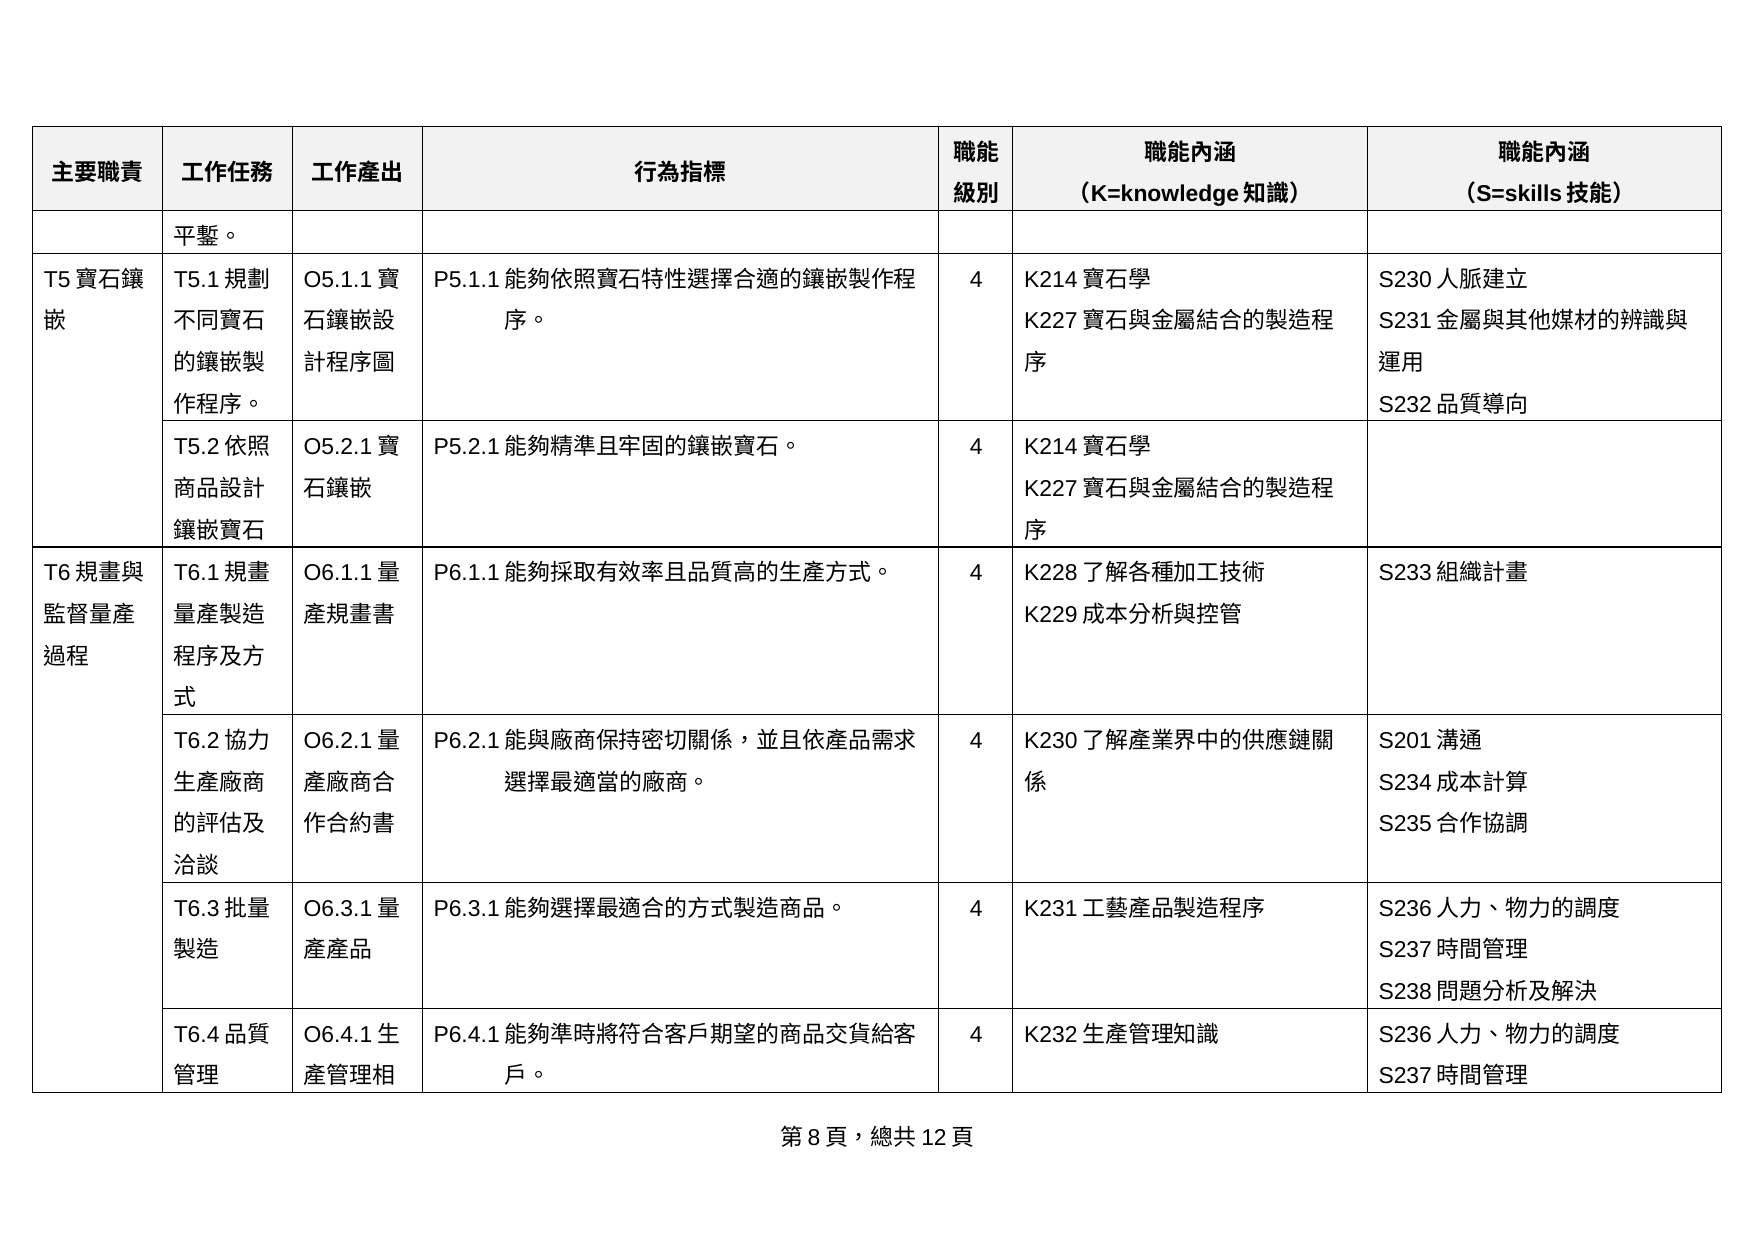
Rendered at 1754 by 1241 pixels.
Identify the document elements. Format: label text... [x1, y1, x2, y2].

table_cell O6.4.1生產管理相 [293, 1009, 422, 1092]
table_cell K232生產管理知識 [1013, 1009, 1367, 1092]
table_cell 4 [939, 421, 1012, 546]
table_cell P6.2.1能與廠商保持密切關係，並且依產品需求選擇最適當的廠商。 [423, 715, 938, 882]
table_cell K214寶石學 K227寶石與金屬結合的製造程序 [1013, 421, 1367, 546]
table_cell 4 [939, 548, 1012, 714]
table_header 主要職責 [33, 127, 162, 210]
table_cell 4 [939, 254, 1012, 420]
table_cell O5.1.1寶石鑲嵌設計程序圖 [293, 254, 422, 420]
table_header 職能內涵 （S=skills技能） [1368, 127, 1721, 210]
table_cell T5.1規劃不同寶石的鑲嵌製作程序。 [163, 254, 292, 420]
table_cell T6.2協力生產廠商的評估及洽談 [163, 715, 292, 882]
table_cell S230人脈建立 S231金屬與其他媒材的辨識與運用 S232品質導向 [1368, 254, 1721, 420]
table_cell [939, 211, 1012, 253]
table_cell [33, 211, 162, 253]
table_cell S201溝通 S234成本計算 S235合作協調 [1368, 715, 1721, 882]
table_cell K230了解產業界中的供應鏈關係 [1013, 715, 1367, 882]
table_cell P6.4.1能夠準時將符合客戶期望的商品交貨給客戶。 [423, 1009, 938, 1092]
table_cell [1368, 211, 1721, 253]
table_cell S236人力、物力的調度 S237時間管理 S238問題分析及解決 [1368, 883, 1721, 1008]
table_cell T6.4品質管理 [163, 1009, 292, 1092]
table_cell 平鏨。 [163, 211, 292, 253]
table_header 行為指標 [423, 127, 938, 210]
table_header 職能級別 [939, 127, 1012, 210]
table_cell T5寶石鑲嵌 [33, 254, 162, 546]
table_cell [1013, 211, 1367, 253]
table_cell K231工藝產品製造程序 [1013, 883, 1367, 1008]
table_cell T6.1規畫量產製造程序及方式 [163, 548, 292, 714]
table_header 工作任務 [163, 127, 292, 210]
table_header 職能內涵 （K=knowledge知識） [1013, 127, 1367, 210]
table_cell P6.3.1能夠選擇最適合的方式製造商品。 [423, 883, 938, 1008]
table_cell T5.2依照商品設計鑲嵌寶石 [163, 421, 292, 546]
table_cell 4 [939, 1009, 1012, 1092]
table_cell [1368, 421, 1721, 546]
table_cell P6.1.1能夠採取有效率且品質高的生產方式。 [423, 548, 938, 714]
table_cell K214寶石學 K227寶石與金屬結合的製造程序 [1013, 254, 1367, 420]
table_cell K228了解各種加工技術 K229成本分析與控管 [1013, 548, 1367, 714]
table_cell T6規畫與監督量產過程 [33, 548, 162, 1092]
table_header 工作產出 [293, 127, 422, 210]
table_cell O5.2.1寶石鑲嵌 [293, 421, 422, 546]
table_cell P5.2.1能夠精準且牢固的鑲嵌寶石。 [423, 421, 938, 546]
table_cell O6.2.1量產廠商合作合約書 [293, 715, 422, 882]
table_cell 4 [939, 715, 1012, 882]
table_cell S233組織計畫 [1368, 548, 1721, 714]
table_cell P5.1.1能夠依照寶石特性選擇合適的鑲嵌製作程序。 [423, 254, 938, 420]
table_cell [293, 211, 422, 253]
table_cell S236人力、物力的調度 S237時間管理 [1368, 1009, 1721, 1092]
table_cell T6.3批量製造 [163, 883, 292, 1008]
table_cell 4 [939, 883, 1012, 1008]
table_cell O6.3.1量產產品 [293, 883, 422, 1008]
table_cell O6.1.1量產規畫書 [293, 548, 422, 714]
table_cell [423, 211, 938, 253]
